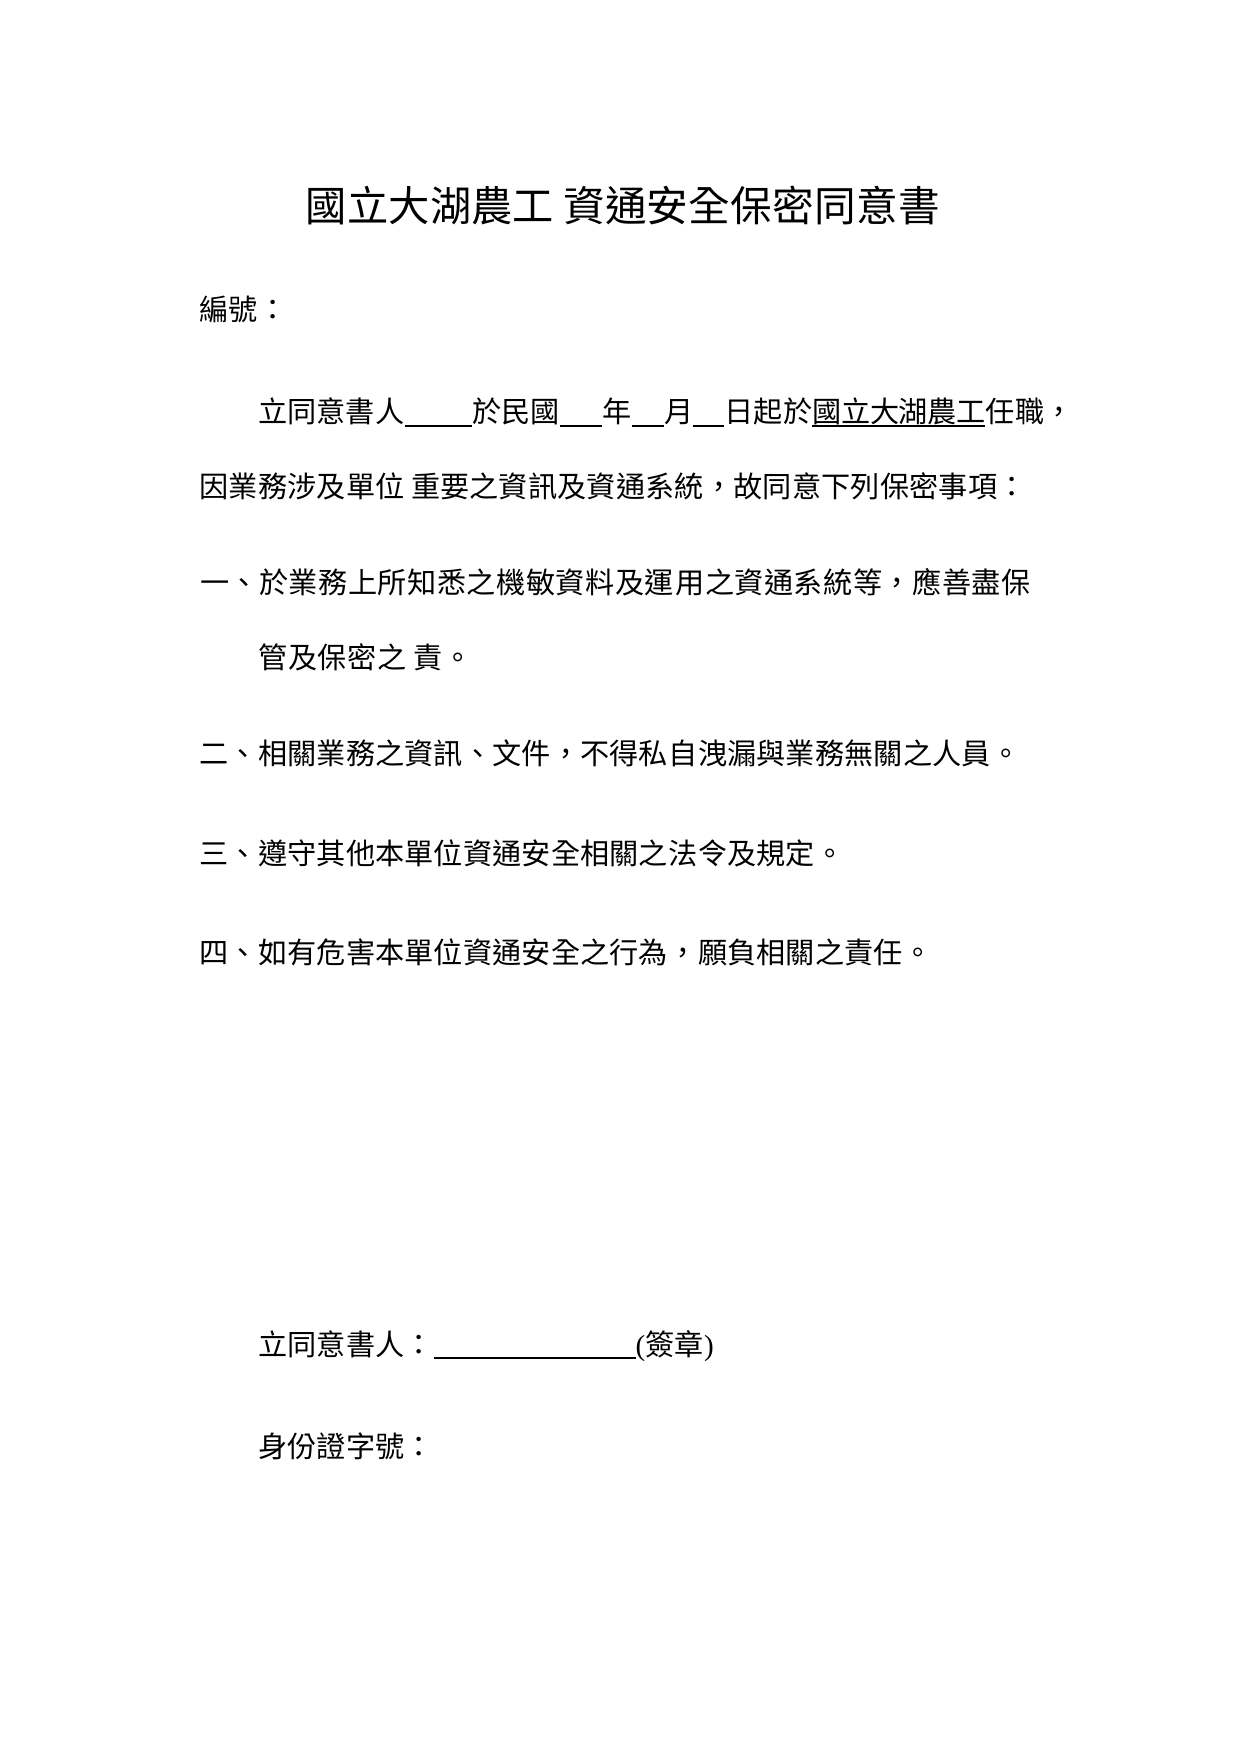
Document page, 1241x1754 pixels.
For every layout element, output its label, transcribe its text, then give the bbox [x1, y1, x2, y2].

text 編號： [199, 271, 1055, 346]
text 一、於業務上所知悉之機敏資料及運用之資通系統等，應善盡保管及保密之 責。 [200, 543, 1045, 693]
text 國立大湖農工 資通安全保密同意書 [306, 166, 1055, 241]
text 二、相關業務之資訊、文件，不得私自洩漏與業務無關之人員。 [199, 714, 1044, 789]
text 身份證字號： [258, 1407, 1055, 1482]
text 三、遵守其他本單位資通安全相關之法令及規定。 [199, 814, 1044, 889]
text 四、如有危害本單位資通安全之行為，願負相關之責任。 [199, 913, 1059, 988]
text 立同意書人 於民國 年 月 日起於國立大湖農工任職，因業務涉及單位 重要之資訊及資通系統，故同意下列保密事項： [199, 373, 1045, 523]
text 立同意書人： (簽章) [258, 1305, 1055, 1380]
